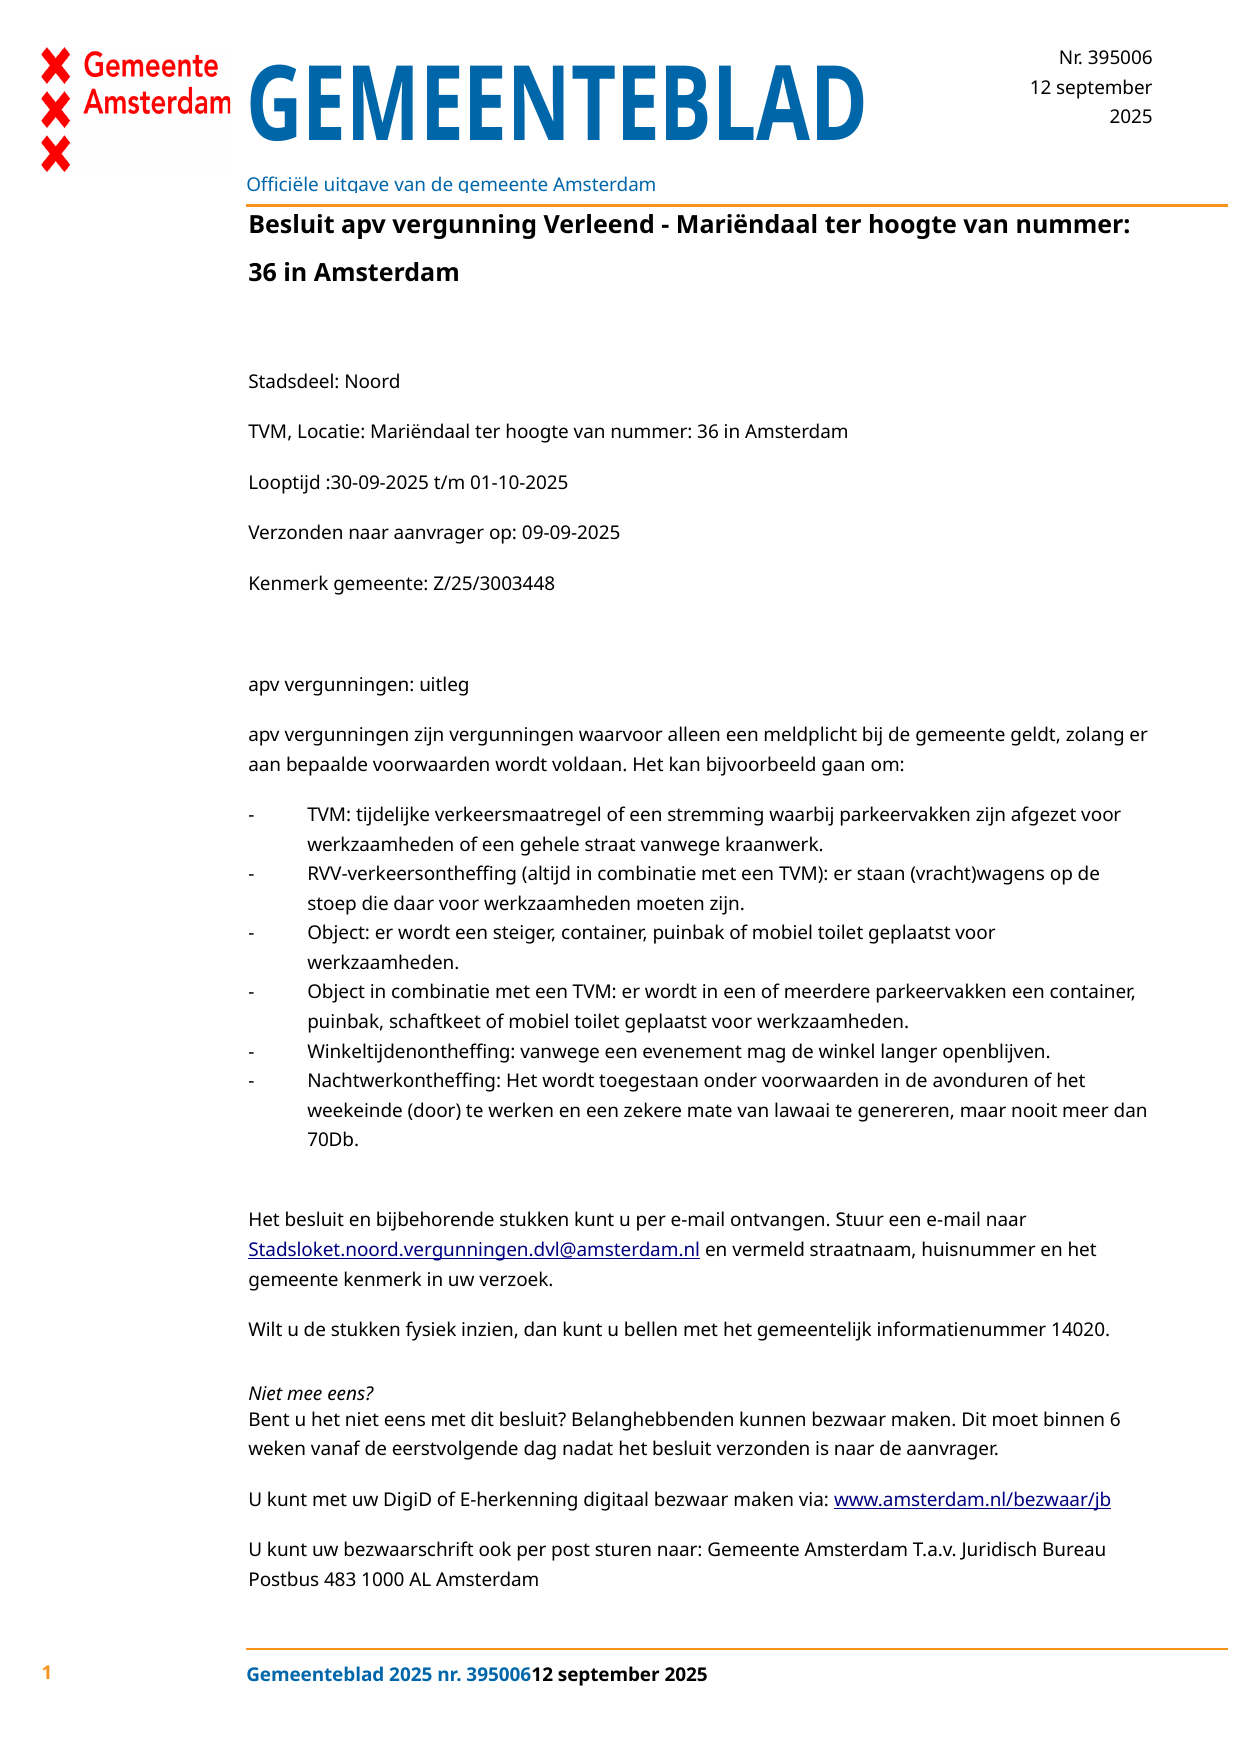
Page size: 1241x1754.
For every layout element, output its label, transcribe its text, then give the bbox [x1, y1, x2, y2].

text Kenmerk gemeente: Z/25/3003448 [248, 570, 1152, 596]
list Object in combinatie met een TVM: er wordt in een of meerdere parkeervakken een container, puinbak, schaftkeet of mobiel toilet geplaatst voor werkzaamheden. [248, 979, 1152, 1034]
text Verzonden naar aanvrager op: 09-09-2025 [248, 519, 1152, 545]
text U kunt met uw DigiD of E-herkenning digitaal bezwaar maken via: www.amsterdam.nl/bezwaar/jb [248, 1486, 1152, 1512]
text TVM, Locatie: Mariëndaal ter hoogte van nummer: 36 in Amsterdam [248, 419, 1152, 444]
picture [41, 47, 231, 172]
text Besluit apv vergunning Verleend - Mariëndaal ter hoogte van nummer: 36 in Amsterdam [248, 207, 1152, 288]
text U kunt uw bezwaarschrift ook per post sturen naar: Gemeente Amsterdam T.a.v. Juridisch Bureau Postbus 483 1000 AL Amsterdam [248, 1536, 1152, 1592]
text apv vergunningen zijn vergunningen waarvoor alleen een meldplicht bij de gemeente geldt, zolang er aan bepaalde voorwaarden wordt voldaan. Het kan bijvoorbeeld gaan om: [248, 721, 1152, 777]
text Stadsdeel: Noord [248, 368, 1152, 394]
list TVM: tijdelijke verkeersmaatregel of een stremming waarbij parkeervakken zijn afgezet voor werkzaamheden of een gehele straat vanwege kraanwerk. [248, 801, 1152, 857]
text Wilt u de stukken fysiek inzien, dan kunt u bellen met het gemeentelijk informatienummer 14020. [248, 1316, 1152, 1342]
list RVV-verkeersontheffing (altijd in combinatie met een TVM): er staan (vracht)wagens op de stoep die daar voor werkzaamheden moeten zijn. [248, 860, 1152, 916]
list Winkeltijdenontheffing: vanwege een evenement mag de winkel langer openblijven. [248, 1038, 1152, 1064]
text Looptijd :30-09-2025 t/m 01-10-2025 [248, 469, 1152, 495]
text Bent u het niet eens met dit besluit? Belanghebbenden kunnen bezwaar maken. Dit moet binnen 6 weken vanaf de eerstvolgende dag nadat het besluit verzonden is naar de aanvrager. [248, 1406, 1152, 1461]
text Het besluit en bijbehorende stukken kunt u per e-mail ontvangen. Stuur een e-mail naar Stadsloket.noord.vergunningen.dvl@amsterdam.nl en vermeld straatnaam, huisnummer en het gemeente kenmerk in uw verzoek. [248, 1207, 1152, 1292]
text Niet mee eens? [248, 1380, 1152, 1406]
text apv vergunningen: uitleg [248, 671, 1152, 697]
list Nachtwerkontheffing: Het wordt toegestaan onder voorwaarden in de avonduren of het weekeinde (door) te werken en een zekere mate van lawaai te genereren, maar nooit meer dan 70Db. [248, 1067, 1152, 1152]
list Object: er wordt een steiger, container, puinbak of mobiel toilet geplaatst voor werkzaamheden. [248, 919, 1152, 975]
